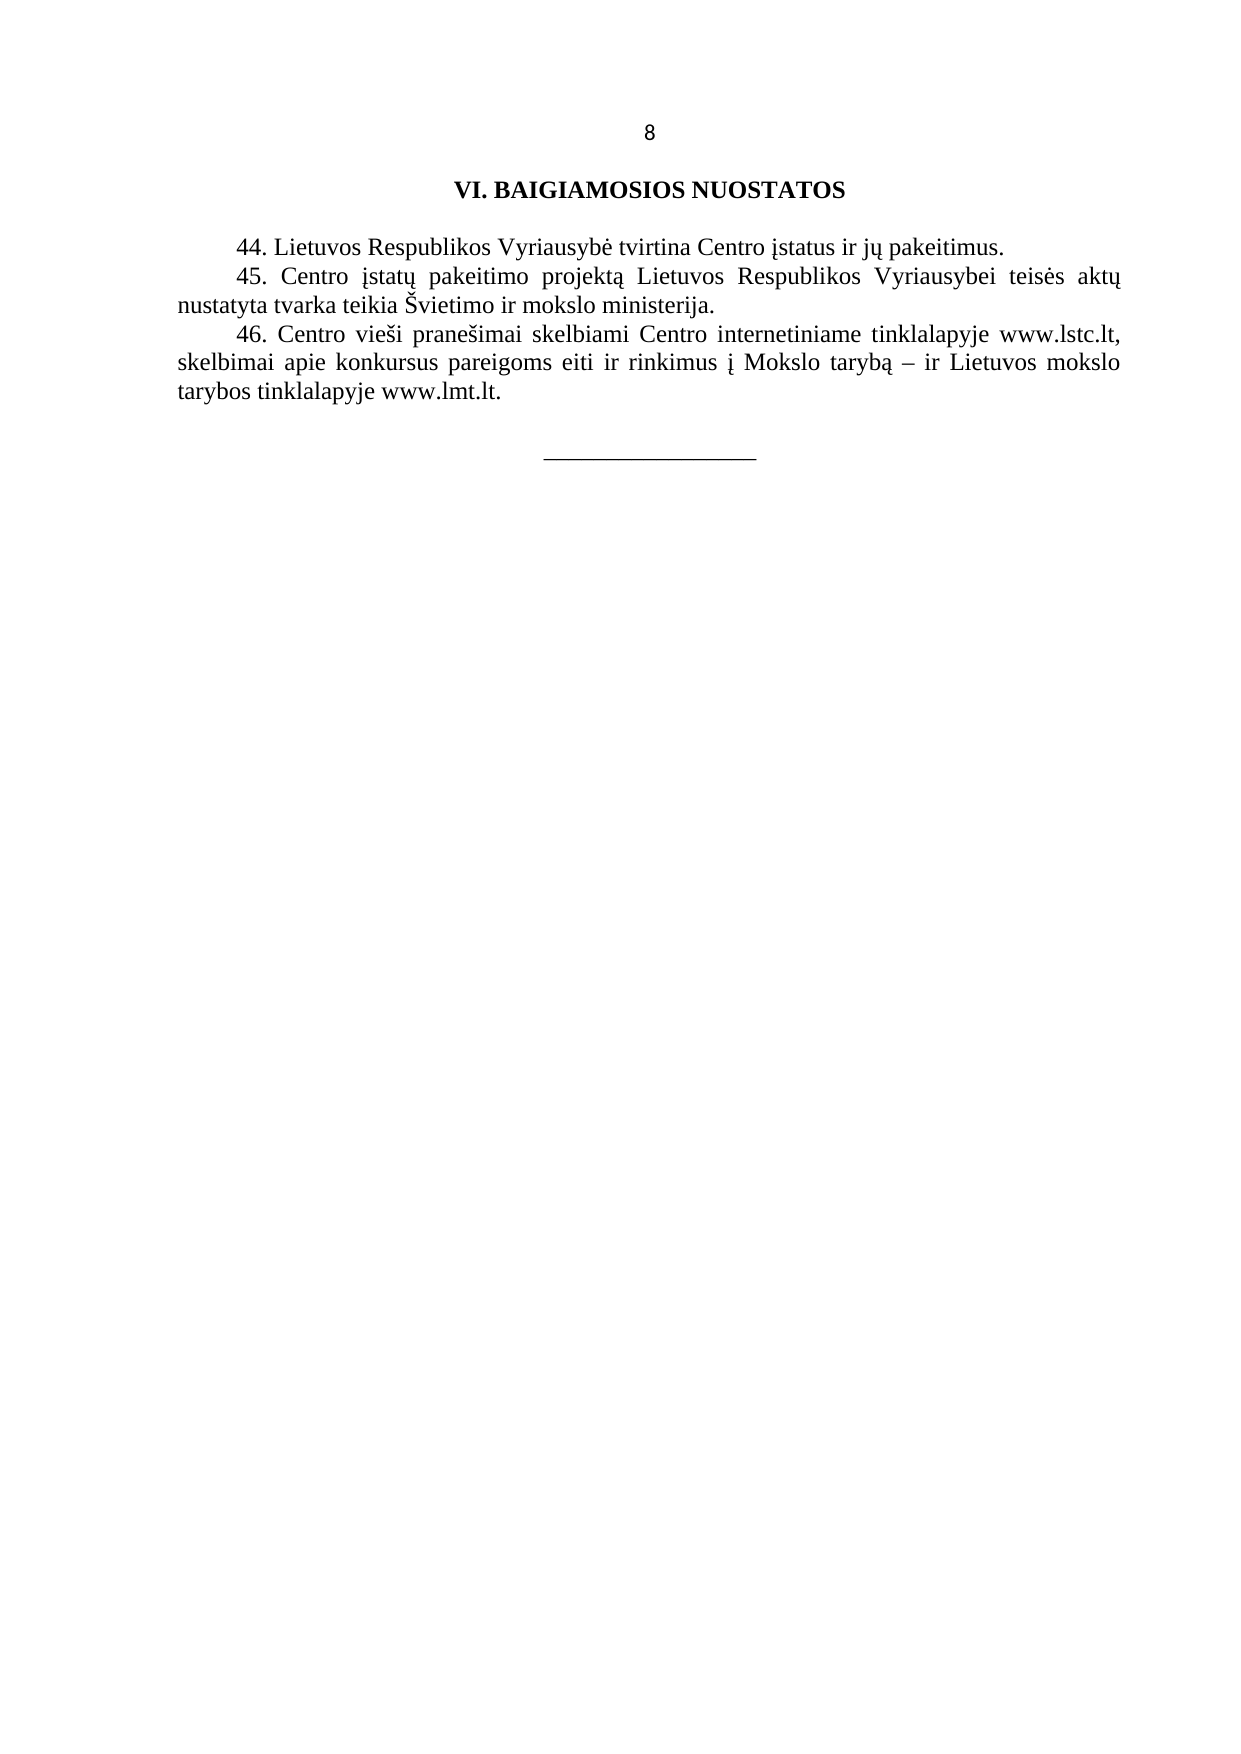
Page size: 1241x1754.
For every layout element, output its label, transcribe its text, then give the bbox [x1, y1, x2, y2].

text 44. Lietuvos Respublikos Vyriausybė tvirtina Centro įstatus ir jų pakeitimus. [177, 232, 1122, 261]
text 46. Centro vieši pranešimai skelbiami Centro internetiniame tinklalapyje www.lstc.lt, skelbimai apie konkursus pareigoms eiti ir rinkimus į Mokslo tarybą – ir Lietuvos mokslo tarybos tinklalapyje www.lmt.lt. [177, 319, 1122, 405]
text VI. BAIGIAMOSIOS NUOSTATOS [177, 175, 1122, 204]
text 45. Centro įstatų pakeitimo projektą Lietuvos Respublikos Vyriausybei teisės aktų nustatyta tvarka teikia Švietimo ir mokslo ministerija. [177, 261, 1122, 319]
text _________________ [177, 434, 1122, 462]
